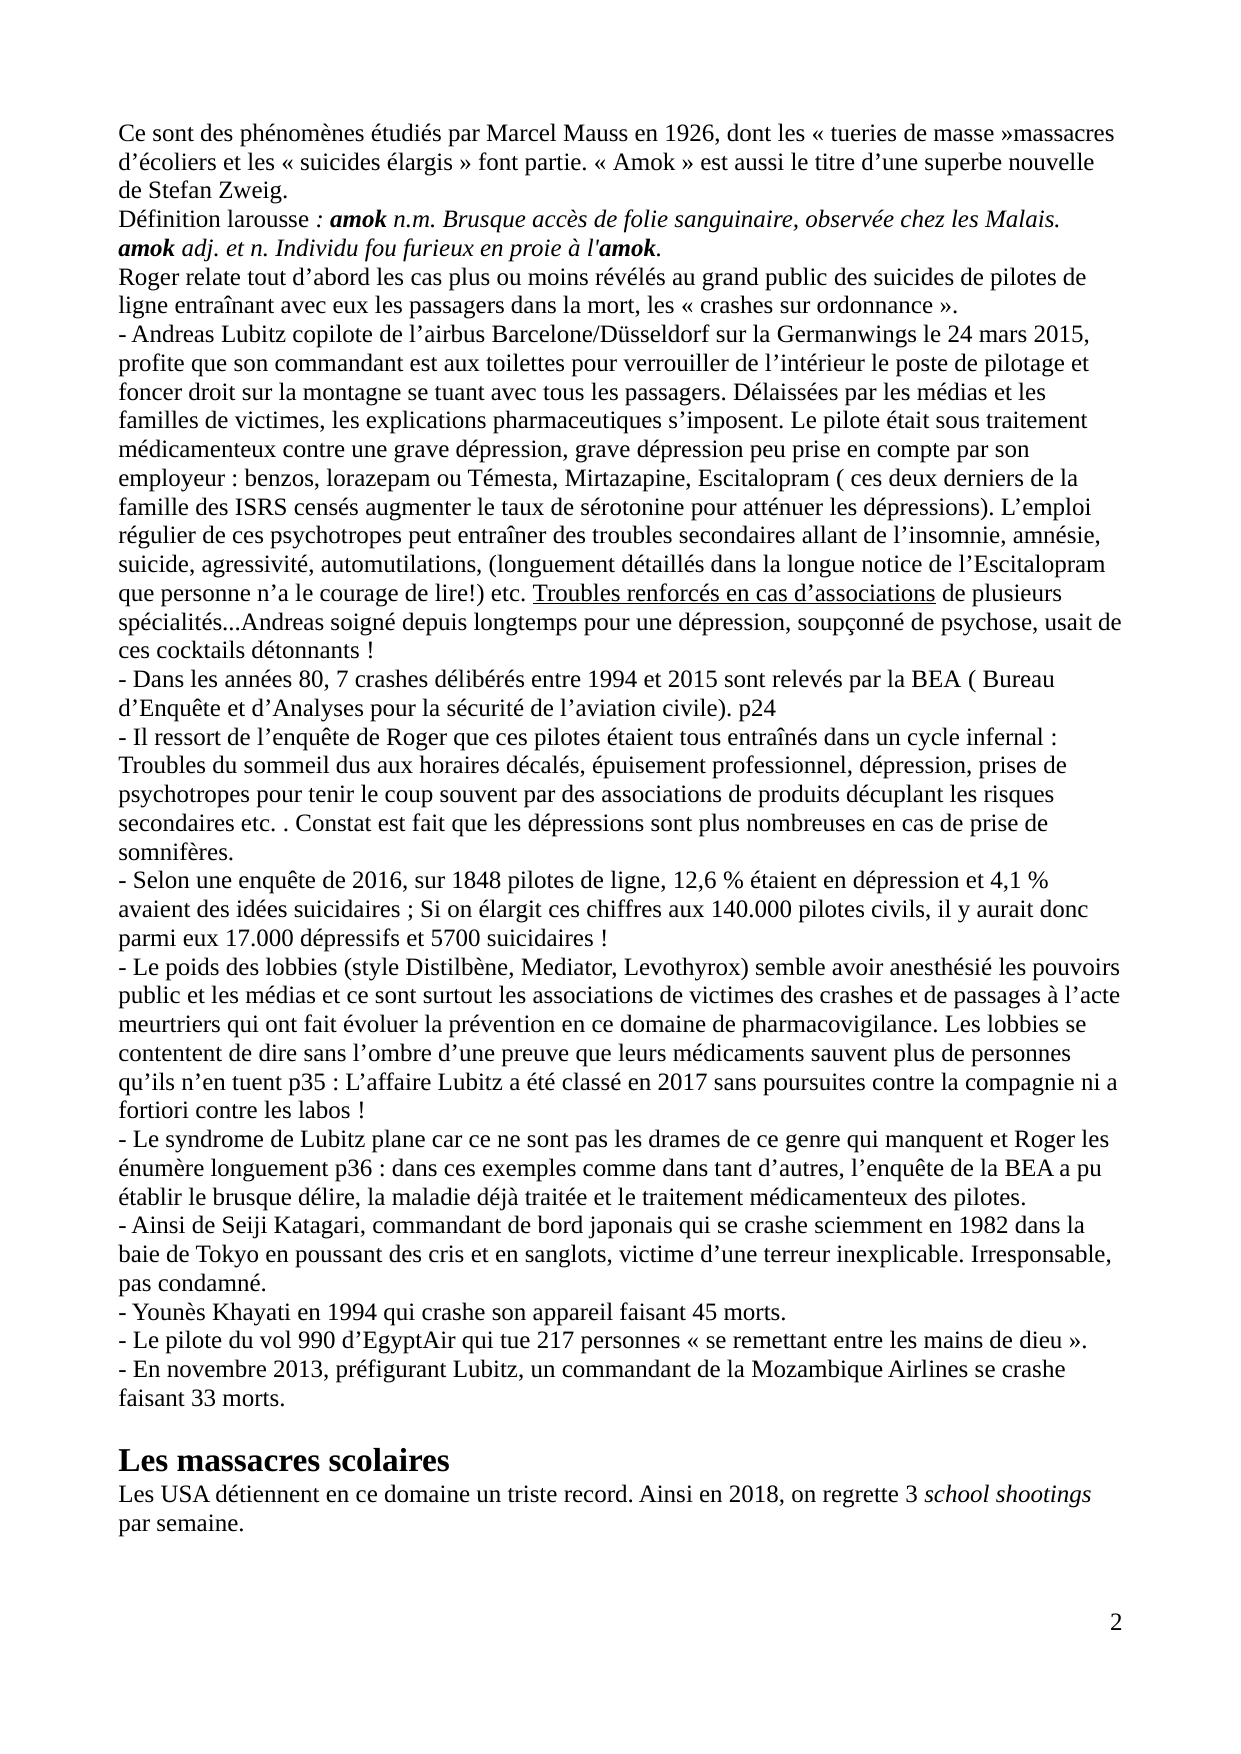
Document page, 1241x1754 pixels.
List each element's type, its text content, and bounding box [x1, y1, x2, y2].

text Les USA détiennent en ce domaine un triste record. Ainsi en 2018, on regrette 3 school shootings par semaine. [118, 1479, 1122, 1536]
text Définition larousse : amok n.m. Brusque accès de folie sanguinaire, observée chez les Malais. amok adj. et n. Individu fou furieux en proie à l'amok. [118, 204, 1122, 262]
text Troubles du sommeil dus aux horaires décalés, épuisement professionnel, dépression, prises de psychotropes pour tenir le coup souvent par des associations de produits décuplant les risques secondaires etc. . Constat est fait que les dépressions sont plus nombreuses en cas de prise de somnifères. [118, 751, 1122, 866]
text - Il ressort de l’enquête de Roger que ces pilotes étaient tous entraînés dans un cycle infernal : [118, 722, 1122, 751]
text - Younès Khayati en 1994 qui crashe son appareil faisant 45 morts. [118, 1297, 1122, 1326]
text Roger relate tout d’abord les cas plus ou moins révélés au grand public des suicides de pilotes de ligne entraînant avec eux les passagers dans la mort, les « crashes sur ordonnance ». [118, 262, 1122, 319]
text Ce sont des phénomènes étudiés par Marcel Mauss en 1926, dont les « tueries de masse »massacres d’écoliers et les « suicides élargis » font partie. « Amok » est aussi le titre d’une superbe nouvelle de Stefan Zweig. [118, 118, 1122, 204]
text - Ainsi de Seiji Katagari, commandant de bord japonais qui se crashe sciemment en 1982 dans la baie de Tokyo en poussant des cris et en sanglots, victime d’une terreur inexplicable. Irresponsable, pas condamné. [118, 1211, 1122, 1297]
text - En novembre 2013, préfigurant Lubitz, un commandant de la Mozambique Airlines se crashe faisant 33 morts. [118, 1354, 1122, 1412]
text - Le syndrome de Lubitz plane car ce ne sont pas les drames de ce genre qui manquent et Roger les énumère longuement p36 : dans ces exemples comme dans tant d’autres, l’enquête de la BEA a pu établir le brusque délire, la maladie déjà traitée et le traitement médicamenteux des pilotes. [118, 1124, 1122, 1211]
text Les massacres scolaires [118, 1441, 1122, 1479]
text - Le poids des lobbies (style Distilbène, Mediator, Levothyrox) semble avoir anesthésié les pouvoirs public et les médias et ce sont surtout les associations de victimes des crashes et de passages à l’acte meurtriers qui ont fait évoluer la prévention en ce domaine de pharmacovigilance. Les lobbies se contentent de dire sans l’ombre d’une preuve que leurs médicaments sauvent plus de personnes qu’ils n’en tuent p35 : L’affaire Lubitz a été classé en 2017 sans poursuites contre la compagnie ni a fortiori contre les labos ! [118, 952, 1122, 1124]
text - Le pilote du vol 990 d’EgyptAir qui tue 217 personnes « se remettant entre les mains de dieu ». [118, 1326, 1122, 1354]
text - Andreas Lubitz copilote de l’airbus Barcelone/Düsseldorf sur la Germanwings le 24 mars 2015, profite que son commandant est aux toilettes pour verrouiller de l’intérieur le poste de pilotage et foncer droit sur la montagne se tuant avec tous les passagers. Délaissées par les médias et les familles de victimes, les explications pharmaceutiques s’imposent. Le pilote était sous traitement médicamenteux contre une grave dépression, grave dépression peu prise en compte par son employeur : benzos, lorazepam ou Témesta, Mirtazapine, Escitalopram ( ces deux derniers de la famille des ISRS censés augmenter le taux de sérotonine pour atténuer les dépressions). L’emploi régulier de ces psychotropes peut entraîner des troubles secondaires allant de l’insomnie, amnésie, suicide, agressivité, automutilations, (longuement détaillés dans la longue notice de l’Escitalopram que personne n’a le courage de lire!) etc. Troubles renforcés en cas d’associations de plusieurs spécialités...Andreas soigné depuis longtemps pour une dépression, soupçonné de psychose, usait de ces cocktails détonnants ! [118, 319, 1122, 664]
text - Dans les années 80, 7 crashes délibérés entre 1994 et 2015 sont relevés par la BEA ( Bureau d’Enquête et d’Analyses pour la sécurité de l’aviation civile). p24 [118, 664, 1122, 722]
text - Selon une enquête de 2016, sur 1848 pilotes de ligne, 12,6 % étaient en dépression et 4,1 % avaient des idées suicidaires ; Si on élargit ces chiffres aux 140.000 pilotes civils, il y aurait donc parmi eux 17.000 dépressifs et 5700 suicidaires ! [118, 866, 1122, 952]
